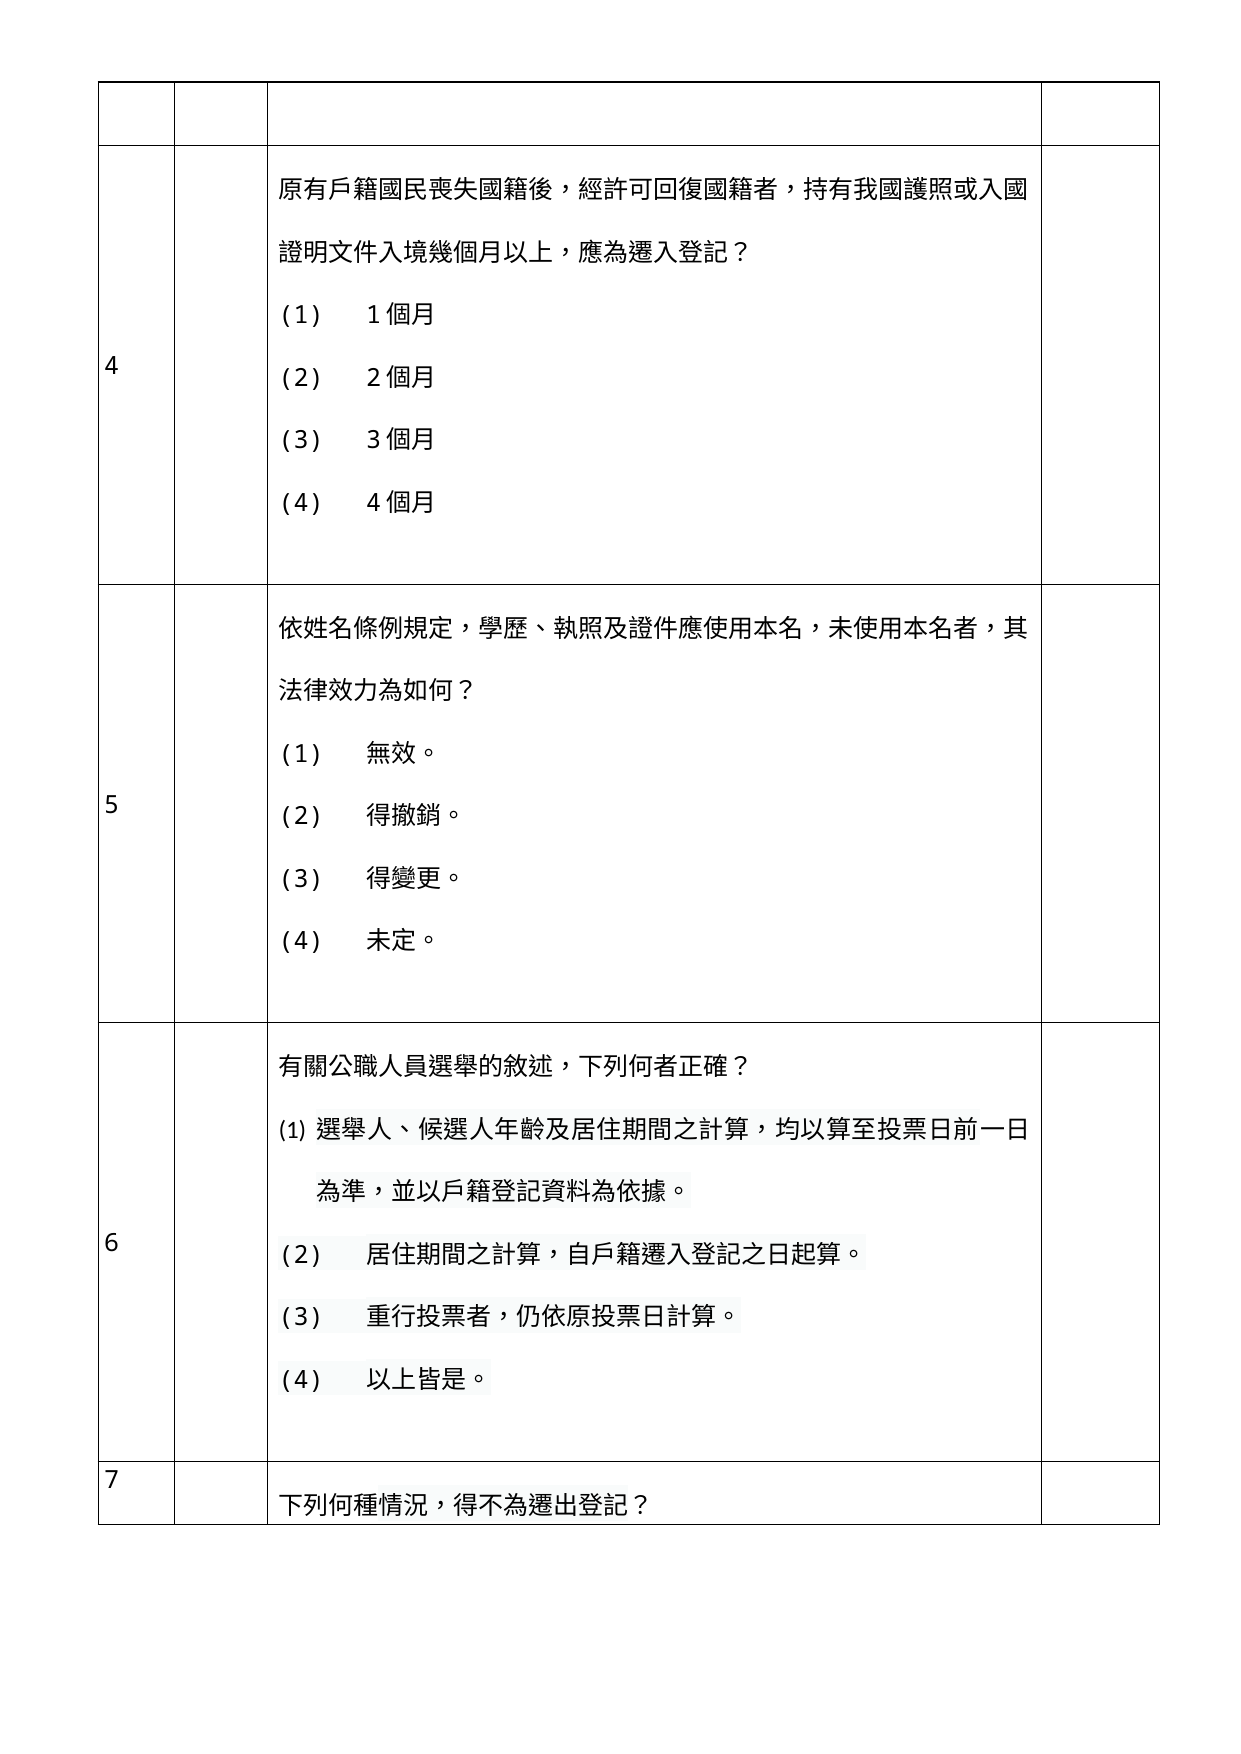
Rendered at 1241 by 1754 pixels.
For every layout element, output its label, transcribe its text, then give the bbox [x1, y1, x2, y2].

table_cell [175, 83, 267, 145]
table_cell [99, 83, 174, 145]
table_cell [1042, 585, 1159, 1022]
table_cell [268, 83, 1041, 145]
table_cell 6 [99, 1023, 174, 1461]
table_cell 依姓名條例規定，學歷、執照及證件應使用本名，未使用本名者，其法律效力為如何？ 無效。 得撤銷。 得變更。 未定。 [268, 585, 1041, 1022]
table_cell 7 [99, 1462, 174, 1524]
table_cell 下列何種情況，得不為遷出登記？ [268, 1462, 1041, 1524]
table_cell [1042, 146, 1159, 583]
table_cell [1042, 83, 1159, 145]
table_cell [175, 1462, 267, 1524]
table_cell [1042, 1462, 1159, 1524]
table_cell 原有戶籍國民喪失國籍後，經許可回復國籍者，持有我國護照或入國證明文件入境幾個月以上，應為遷入登記？ 1個月 2個月 3個月 4個月 [268, 146, 1041, 583]
table_cell [175, 146, 267, 583]
table_cell 4 [99, 146, 174, 583]
table_cell 有關公職人員選舉的敘述，下列何者正確？ 選舉人、候選人年齡及居住期間之計算，均以算至投票日前一日為準，並以戶籍登記資料為依據。 居住期間之計算，自戶籍遷入登記之日起算。 重行投票者，仍依原投票日計算。 以上皆是。 [268, 1023, 1041, 1461]
table_cell [175, 585, 267, 1022]
table_cell 5 [99, 585, 174, 1022]
table_cell [175, 1023, 267, 1461]
table_cell [1042, 1023, 1159, 1461]
